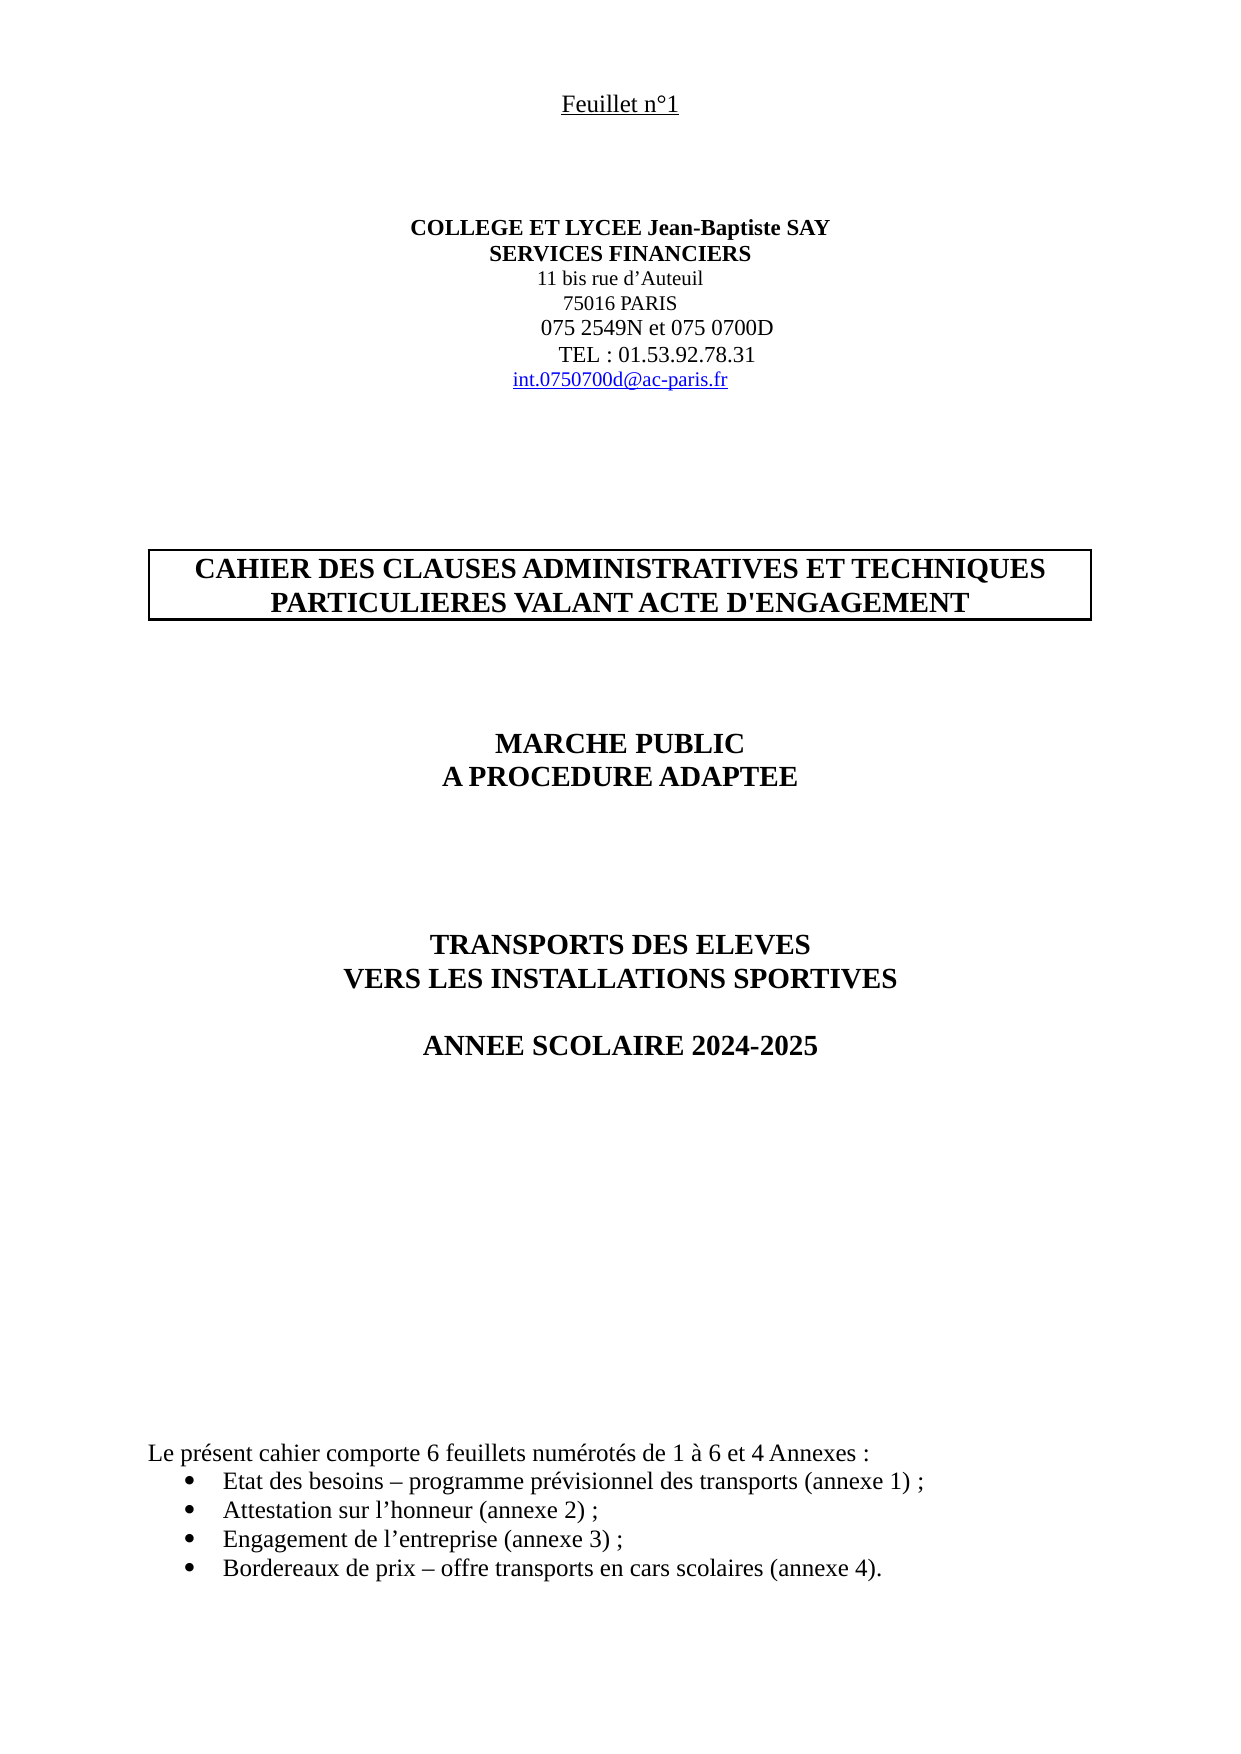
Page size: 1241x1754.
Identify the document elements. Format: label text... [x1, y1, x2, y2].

text  Etat des besoins – programme prévisionnel des transports (annexe 1) ; [185, 1466, 1092, 1495]
text 75016 PARIS [148, 290, 1092, 314]
text  Bordereaux de prix – offre transports en cars scolaires (annexe 4). [185, 1553, 1092, 1581]
text COLLEGE ET LYCEE Jean-Baptiste SAY [148, 214, 1092, 240]
text TRANSPORTS DES ELEVES [163, 927, 1078, 961]
text A PROCEDURE ADAPTEE [148, 759, 1092, 793]
text 11 bis rue d’Auteuil [148, 266, 1092, 290]
text Le présent cahier comporte 6 feuillets numérotés de 1 à 6 et 4 Annexes : [148, 1438, 1092, 1466]
text 075 2549N et 075 0700D [221, 314, 1092, 341]
text  Engagement de l’entreprise (annexe 3) ; [185, 1524, 1092, 1553]
text  Attestation sur l’honneur (annexe 2) ; [185, 1495, 1092, 1524]
text SERVICES FINANCIERS [148, 240, 1092, 266]
text CAHIER DES CLAUSES ADMINISTRATIVES ET TECHNIQUES PARTICULIERES VALANT ACTE D'ENGAGEMENT [150, 551, 1090, 618]
text ANNEE SCOLAIRE 2024-2025 [163, 1028, 1078, 1061]
text TEL : 01.53.92.78.31 [221, 341, 1092, 367]
text int.0750700d@ac-paris.fr [148, 367, 1092, 391]
text VERS LES INSTALLATIONS SPORTIVES [163, 961, 1078, 994]
text MARCHE PUBLIC [148, 726, 1092, 759]
